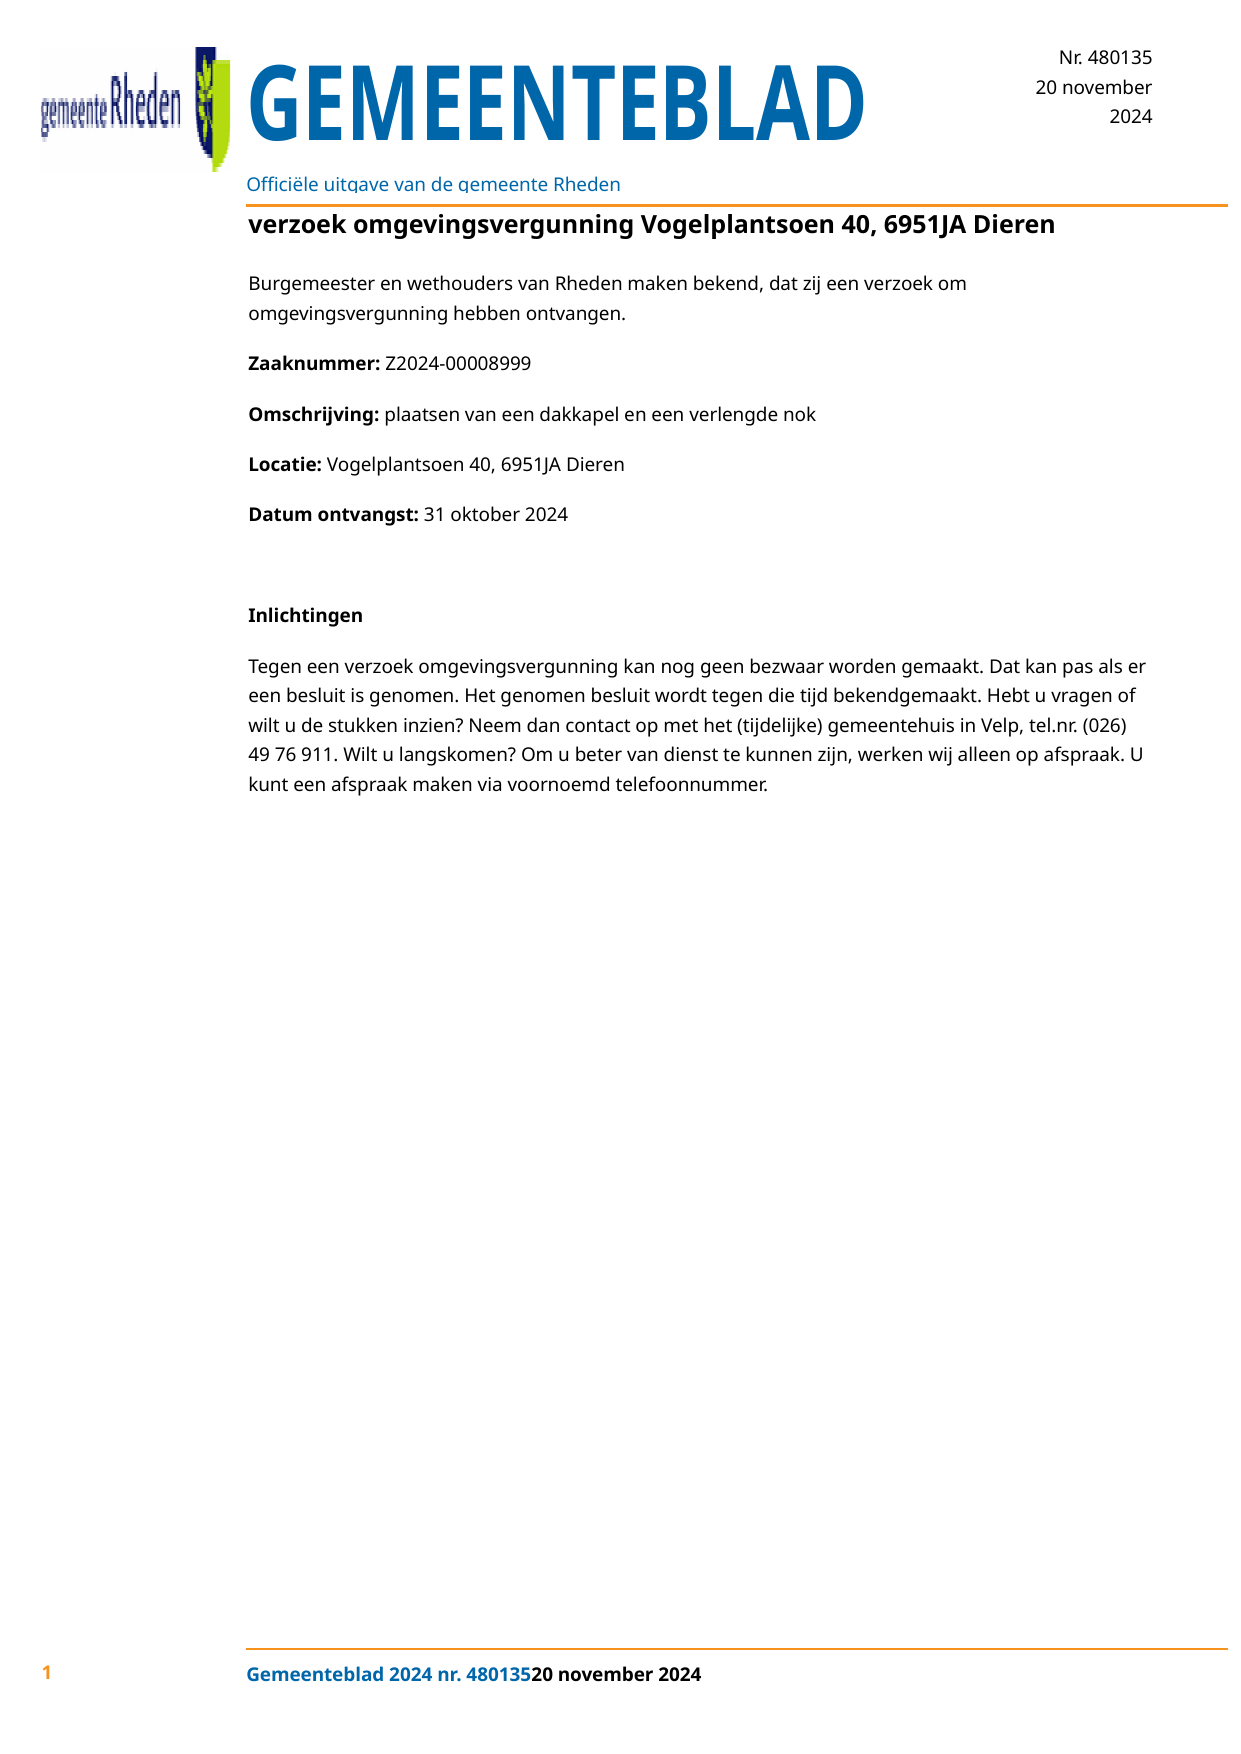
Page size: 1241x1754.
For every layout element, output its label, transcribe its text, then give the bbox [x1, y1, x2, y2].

text Locatie: Vogelplantsoen 40, 6951JA Dieren [248, 451, 1152, 477]
text Tegen een verzoek omgevingsvergunning kan nog geen bezwaar worden gemaakt. Dat kan pas als er een besluit is genomen. Het genomen besluit wordt tegen die tijd bekendgemaakt. Hebt u vragen of wilt u de stukken inzien? Neem dan contact op met het (tijdelijke) gemeentehuis in Velp, tel.nr. (026) 49 76 911. Wilt u langskomen? Om u beter van dienst te kunnen zijn, werken wij alleen op afspraak. U kunt een afspraak maken via voornoemd telefoonnummer. [248, 653, 1152, 797]
picture [41, 47, 231, 172]
text Zaaknummer: Z2024-00008999 [248, 350, 1152, 376]
text Inlichtingen [248, 602, 1152, 628]
text Datum ontvangst: 31 oktober 2024 [248, 502, 1152, 527]
text verzoek omgevingsvergunning Vogelplantsoen 40, 6951JA Dieren [248, 207, 1152, 241]
text Omschrijving: plaatsen van een dakkapel en een verlengde nok [248, 401, 1152, 426]
text Burgemeester en wethouders van Rheden maken bekend, dat zij een verzoek om omgevingsvergunning hebben ontvangen. [248, 270, 1152, 326]
